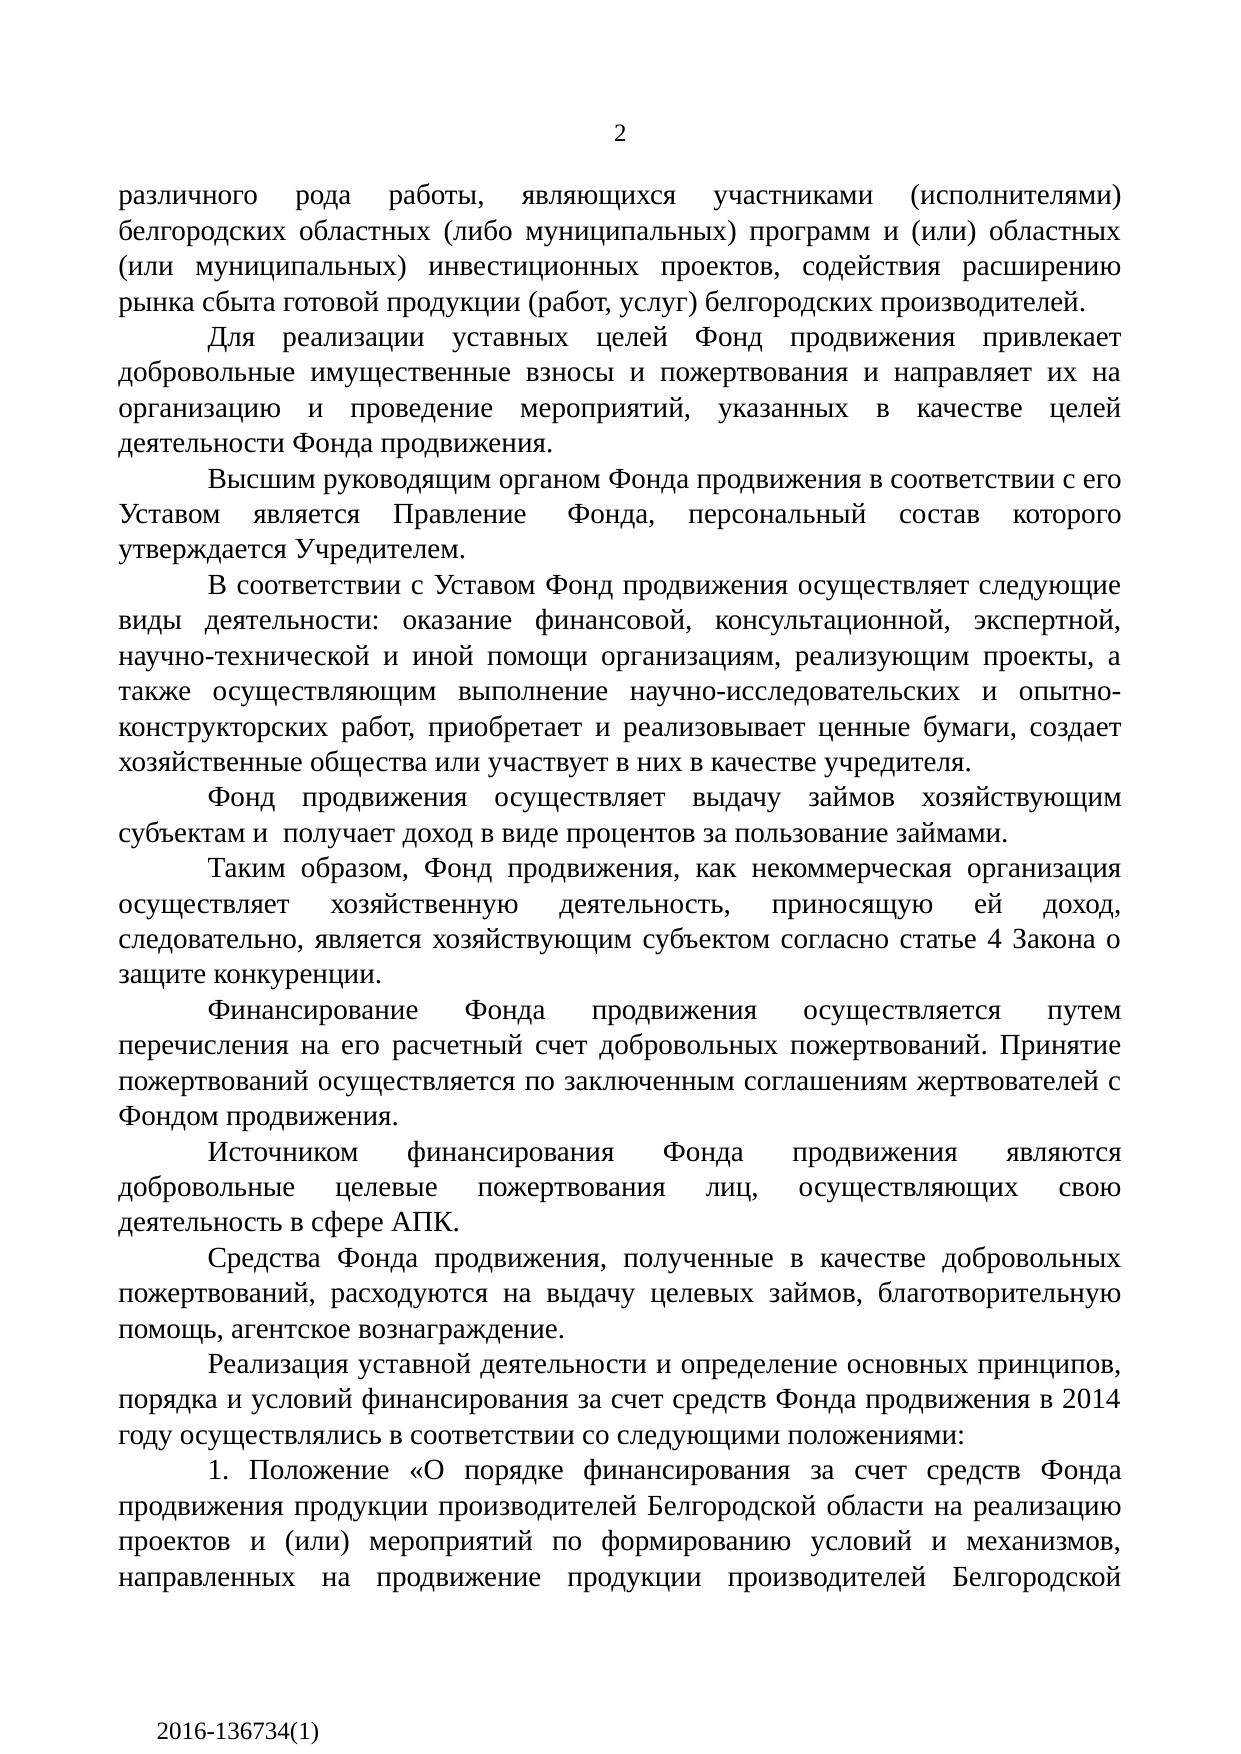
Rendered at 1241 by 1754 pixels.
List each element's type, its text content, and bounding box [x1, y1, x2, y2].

text Для реализации уставных целей Фонд продвижения привлекает добровольные имущественные взносы и пожертвования и направляет их на организацию и проведение мероприятий, указанных в качестве целей деятельности Фонда продвижения. [118, 318, 1122, 460]
text Таким образом, Фонд продвижения, как некоммерческая организация осуществляет хозяйственную деятельность, приносящую ей доход, следовательно, является хозяйствующим субъектом согласно статье 4 Закона о защите конкуренции. [118, 849, 1122, 991]
text Высшим руководящим органом Фонда продвижения в соответствии с его Уставом является Правление Фонда, персональный состав которого утверждается Учредителем. [118, 460, 1122, 566]
text Фонд продвижения осуществляет выдачу займов хозяйствующим субъектам и получает доход в виде процентов за пользование займами. [118, 778, 1122, 849]
text Источником финансирования Фонда продвижения являются добровольные целевые пожертвования лиц, осуществляющих свою деятельность в сфере АПК. [118, 1133, 1122, 1239]
text Финансирование Фонда продвижения осуществляется путем перечисления на его расчетный счет добровольных пожертвований. Принятие пожертвований осуществляется по заключенным соглашениям жертвователей с Фондом продвижения. [118, 991, 1122, 1133]
text 1. Положение «О порядке финансирования за счет средств Фонда продвижения продукции производителей Белгородской области на реализацию проектов и (или) мероприятий по формированию условий и механизмов, направленных на продвижение продукции производителей Белгородской [118, 1451, 1122, 1593]
text различного рода работы, являющихся участниками (исполнителями) белгородских областных (либо муниципальных) программ и (или) областных (или муниципальных) инвестиционных проектов, содействия расширению рынка сбыта готовой продукции (работ, услуг) белгородских производителей. [118, 176, 1122, 318]
text Реализация уставной деятельности и определение основных принципов, порядка и условий финансирования за счет средств Фонда продвижения в 2014 году осуществлялись в соответствии со следующими положениями: [118, 1345, 1122, 1451]
text В соответствии с Уставом Фонд продвижения осуществляет следующие виды деятельности: оказание финансовой, консультационной, экспертной, научно-технической и иной помощи организациям, реализующим проекты, а также осуществляющим выполнение научно-исследовательских и опытно-конструкторских работ, приобретает и реализовывает ценные бумаги, создает хозяйственные общества или участвует в них в качестве учредителя. [118, 566, 1122, 778]
text Средства Фонда продвижения, полученные в качестве добровольных пожертвований, расходуются на выдачу целевых займов, благотворительную помощь, агентское вознаграждение. [118, 1239, 1122, 1345]
